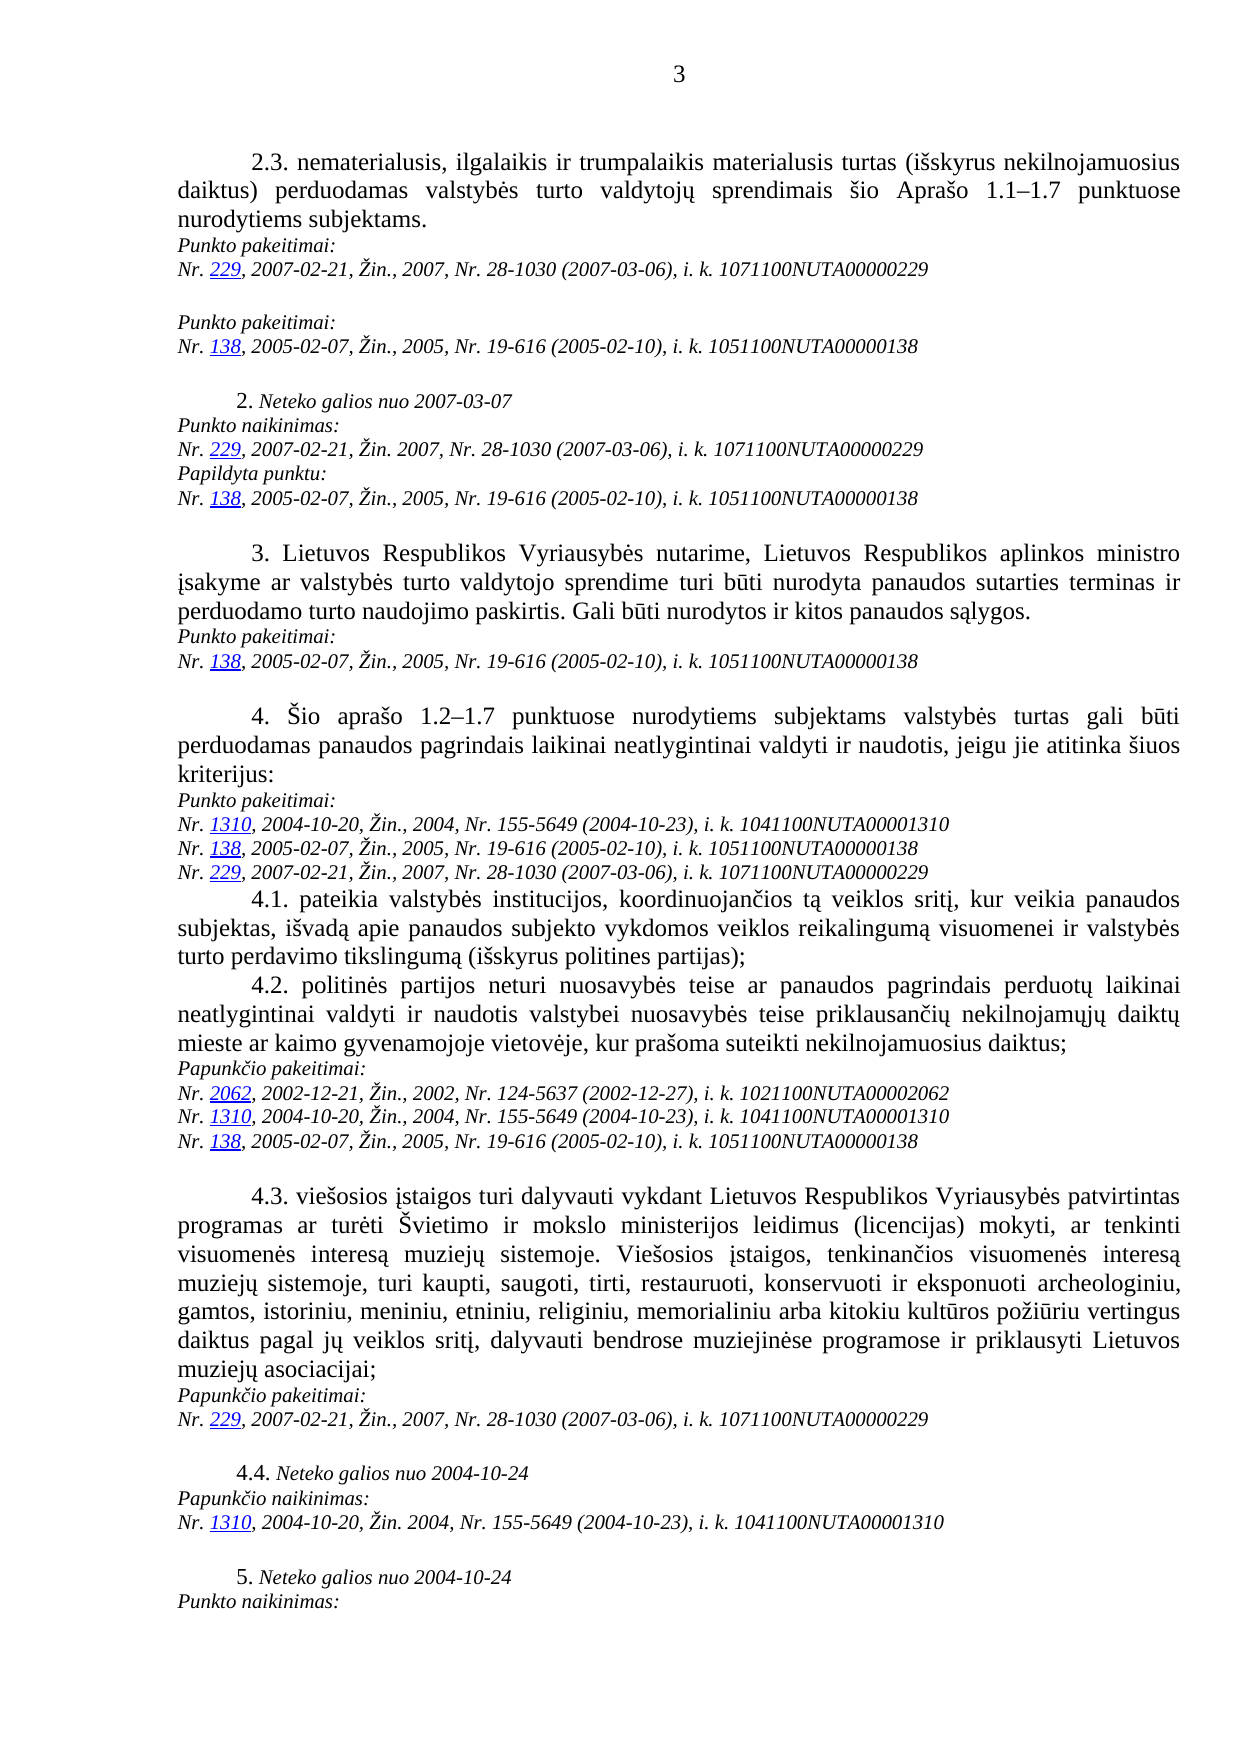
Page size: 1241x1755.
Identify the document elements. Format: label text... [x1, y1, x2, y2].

text Nr. 138, 2005-02-07, Žin., 2005, Nr. 19-616 (2005-02-10), i. k. 1051100NUTA00000138 [177, 334, 1181, 358]
text 2. Neteko galios nuo 2007-03-07 [177, 387, 1181, 413]
text Punkto pakeitimai: [177, 233, 1181, 257]
text 3. Lietuvos Respublikos Vyriausybės nutarime, Lietuvos Respublikos aplinkos ministro įsakyme ar valstybės turto valdytojo sprendime turi būti nurodyta panaudos sutarties terminas ir perduodamo turto naudojimo paskirtis. Gali būti nurodytos ir kitos panaudos sąlygos. [177, 538, 1181, 624]
text 4.1. pateikia valstybės institucijos, koordinuojančios tą veiklos sritį, kur veikia panaudos subjektas, išvadą apie panaudos subjekto vykdomos veiklos reikalingumą visuomenei ir valstybės turto perdavimo tikslingumą (išskyrus politines partijas); [177, 884, 1181, 970]
text Punkto naikinimas: [177, 413, 1181, 437]
text 2.3. nematerialusis, ilgalaikis ir trumpalaikis materialusis turtas (išskyrus nekilnojamuosius daiktus) perduodamas valstybės turto valdytojų sprendimais šio Aprašo 1.1–1.7 punktuose nurodytiems subjektams. [177, 147, 1181, 233]
text 4.4. Neteko galios nuo 2004-10-24 [177, 1459, 1181, 1486]
text Papildyta punktu: [177, 461, 1181, 485]
text Punkto naikinimas: [177, 1589, 1181, 1613]
text Papunkčio pakeitimai: [177, 1383, 1181, 1407]
text Nr. 138, 2005-02-07, Žin., 2005, Nr. 19-616 (2005-02-10), i. k. 1051100NUTA00000138 [177, 648, 1181, 673]
text 4. Šio aprašo 1.2–1.7 punktuose nurodytiems subjektams valstybės turtas gali būti perduodamas panaudos pagrindais laikinai neatlygintinai valdyti ir naudotis, jeigu jie atitinka šiuos kriterijus: [177, 701, 1181, 788]
text Nr. 138, 2005-02-07, Žin., 2005, Nr. 19-616 (2005-02-10), i. k. 1051100NUTA00000138 [177, 836, 1181, 860]
text 4.2. politinės partijos neturi nuosavybės teise ar panaudos pagrindais perduotų laikinai neatlygintinai valdyti ir naudotis valstybei nuosavybės teise priklausančių nekilnojamųjų daiktų mieste ar kaimo gyvenamojoje vietovėje, kur prašoma suteikti nekilnojamuosius daiktus; [177, 970, 1181, 1056]
text Punkto pakeitimai: [177, 310, 1181, 334]
text Nr. 229, 2007-02-21, Žin., 2007, Nr. 28-1030 (2007-03-06), i. k. 1071100NUTA00000229 [177, 860, 1181, 884]
text 5. Neteko galios nuo 2004-10-24 [177, 1563, 1181, 1589]
text Nr. 229, 2007-02-21, Žin., 2007, Nr. 28-1030 (2007-03-06), i. k. 1071100NUTA00000229 [177, 1407, 1181, 1431]
text 4.3. viešosios įstaigos turi dalyvauti vykdant Lietuvos Respublikos Vyriausybės patvirtintas programas ar turėti Švietimo ir mokslo ministerijos leidimus (licencijas) mokyti, ar tenkinti visuomenės interesą muziejų sistemoje. Viešosios įstaigos, tenkinančios visuomenės interesą muziejų sistemoje, turi kaupti, saugoti, tirti, restauruoti, konservuoti ir eksponuoti archeologiniu, gamtos, istoriniu, meniniu, etniniu, religiniu, memorialiniu arba kitokiu kultūros požiūriu vertingus daiktus pagal jų veiklos sritį, dalyvauti bendrose muziejinėse programose ir priklausyti Lietuvos muziejų asociacijai; [177, 1181, 1181, 1383]
text Papunkčio pakeitimai: [177, 1056, 1181, 1080]
text Punkto pakeitimai: [177, 624, 1181, 648]
text Nr. 1310, 2004-10-20, Žin., 2004, Nr. 155-5649 (2004-10-23), i. k. 1041100NUTA00001310 [177, 812, 1181, 836]
text Punkto pakeitimai: [177, 788, 1181, 812]
text Nr. 2062, 2002-12-21, Žin., 2002, Nr. 124-5637 (2002-12-27), i. k. 1021100NUTA00002062 [177, 1080, 1181, 1104]
text Nr. 138, 2005-02-07, Žin., 2005, Nr. 19-616 (2005-02-10), i. k. 1051100NUTA00000138 [177, 485, 1181, 509]
text Nr. 1310, 2004-10-20, Žin. 2004, Nr. 155-5649 (2004-10-23), i. k. 1041100NUTA00001310 [177, 1510, 1181, 1534]
text Nr. 1310, 2004-10-20, Žin., 2004, Nr. 155-5649 (2004-10-23), i. k. 1041100NUTA00001310 [177, 1104, 1181, 1128]
text Papunkčio naikinimas: [177, 1486, 1181, 1510]
text Nr. 229, 2007-02-21, Žin. 2007, Nr. 28-1030 (2007-03-06), i. k. 1071100NUTA00000229 [177, 437, 1181, 461]
text Nr. 138, 2005-02-07, Žin., 2005, Nr. 19-616 (2005-02-10), i. k. 1051100NUTA00000138 [177, 1128, 1181, 1153]
text Nr. 229, 2007-02-21, Žin., 2007, Nr. 28-1030 (2007-03-06), i. k. 1071100NUTA00000229 [177, 257, 1181, 281]
